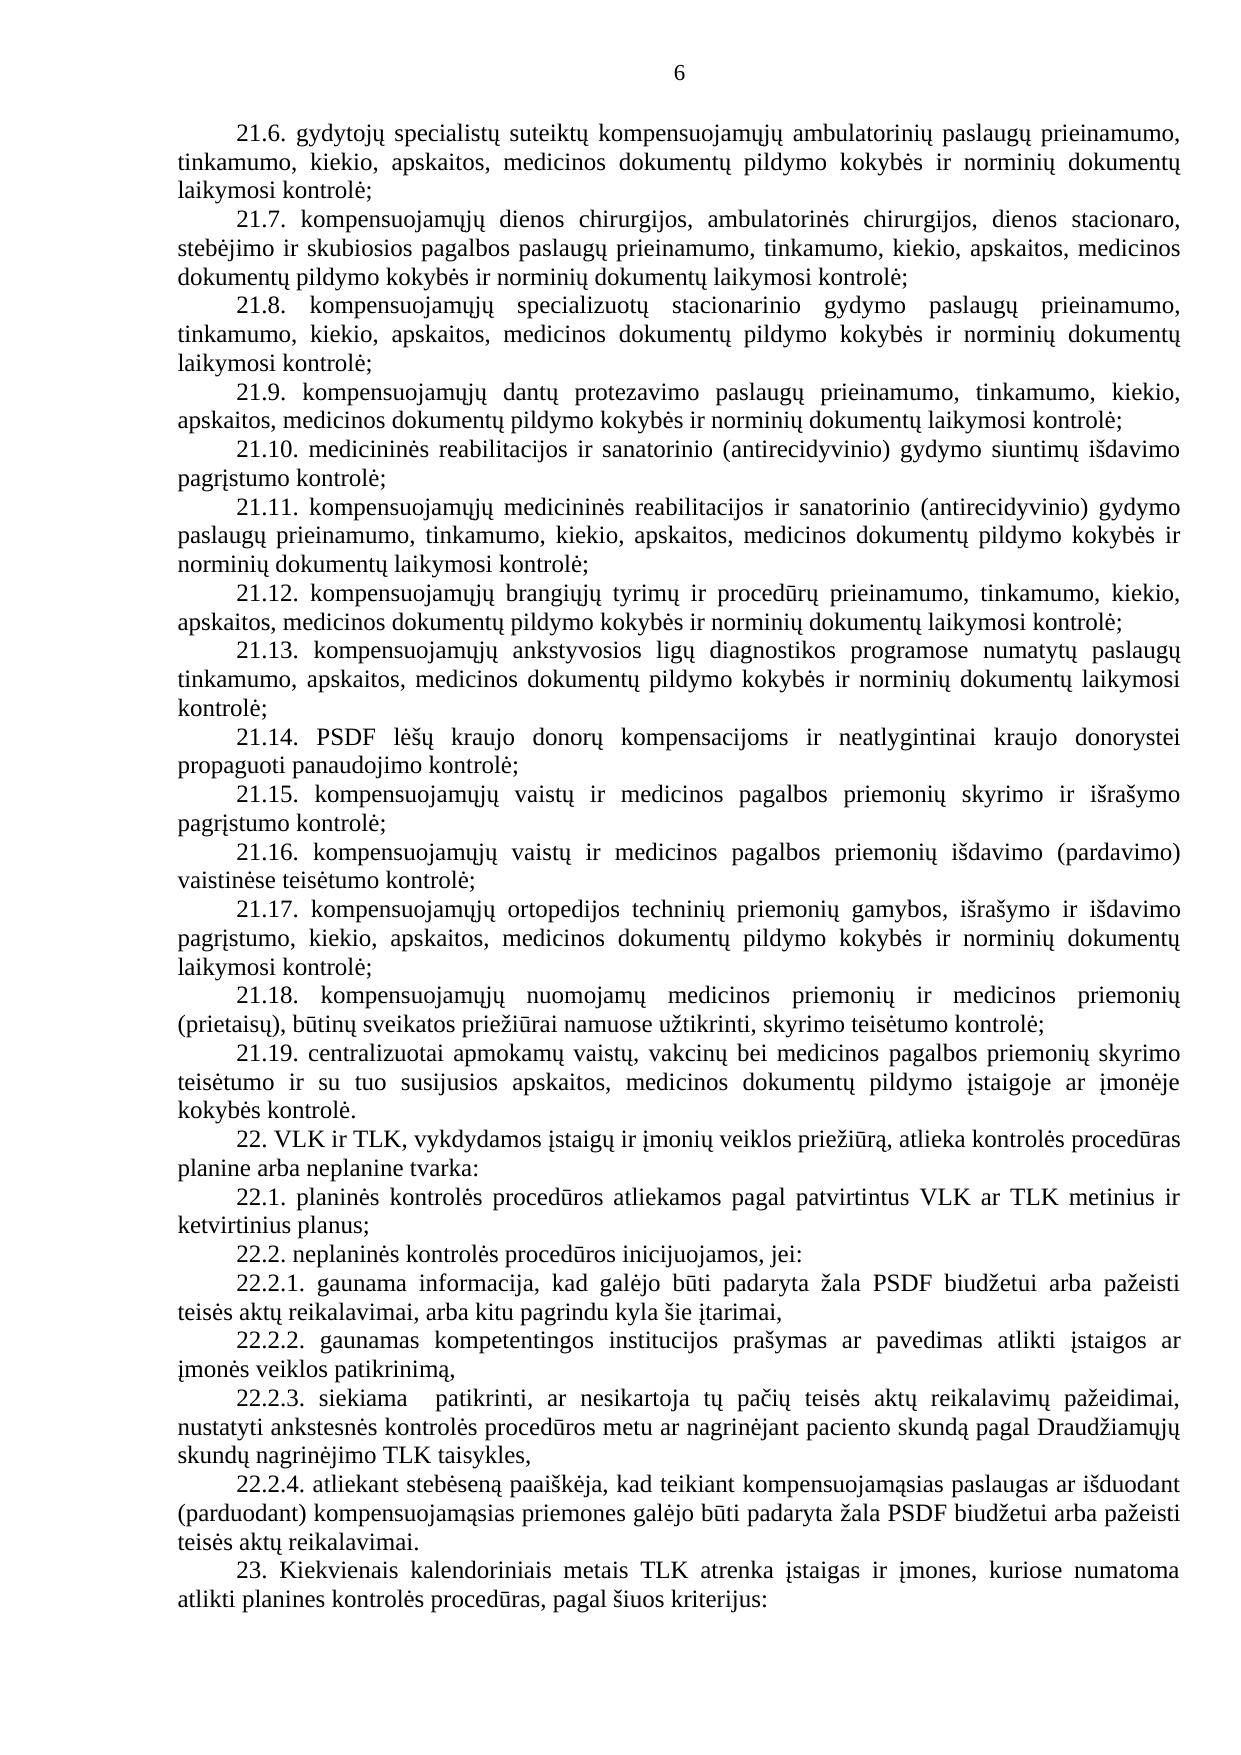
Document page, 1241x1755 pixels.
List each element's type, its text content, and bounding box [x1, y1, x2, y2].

text 21.14. PSDF lėšų kraujo donorų kompensacijoms ir neatlygintinai kraujo donorystei propaguoti panaudojimo kontrolė; [177, 722, 1181, 779]
text 21.17. kompensuojamųjų ortopedijos techninių priemonių gamybos, išrašymo ir išdavimo pagrįstumo, kiekio, apskaitos, medicinos dokumentų pildymo kokybės ir norminių dokumentų laikymosi kontrolė; [177, 894, 1181, 981]
text 21.8. kompensuojamųjų specializuotų stacionarinio gydymo paslaugų prieinamumo, tinkamumo, kiekio, apskaitos, medicinos dokumentų pildymo kokybės ir norminių dokumentų laikymosi kontrolė; [177, 291, 1181, 377]
text 21.16. kompensuojamųjų vaistų ir medicinos pagalbos priemonių išdavimo (pardavimo) vaistinėse teisėtumo kontrolė; [177, 837, 1181, 894]
text 22.2.4. atliekant stebėseną paaiškėja, kad teikiant kompensuojamąsias paslaugas ar išduodant (parduodant) kompensuojamąsias priemones galėjo būti padaryta žala PSDF biudžetui arba pažeisti teisės aktų reikalavimai. [177, 1469, 1181, 1556]
text 23. Kiekvienais kalendoriniais metais TLK atrenka įstaigas ir įmones, kuriose numatoma atlikti planines kontrolės procedūras, pagal šiuos kriterijus: [177, 1556, 1181, 1613]
text 21.7. kompensuojamųjų dienos chirurgijos, ambulatorinės chirurgijos, dienos stacionaro, stebėjimo ir skubiosios pagalbos paslaugų prieinamumo, tinkamumo, kiekio, apskaitos, medicinos dokumentų pildymo kokybės ir norminių dokumentų laikymosi kontrolė; [177, 204, 1181, 291]
text 22.1. planinės kontrolės procedūros atliekamos pagal patvirtintus VLK ar TLK metinius ir ketvirtinius planus; [177, 1182, 1181, 1239]
text 22.2.2. gaunamas kompetentingos institucijos prašymas ar pavedimas atlikti įstaigos ar įmonės veiklos patikrinimą, [177, 1326, 1181, 1383]
text 21.11. kompensuojamųjų medicininės reabilitacijos ir sanatorinio (antirecidyvinio) gydymo paslaugų prieinamumo, tinkamumo, kiekio, apskaitos, medicinos dokumentų pildymo kokybės ir norminių dokumentų laikymosi kontrolė; [177, 492, 1181, 578]
text 21.10. medicininės reabilitacijos ir sanatorinio (antirecidyvinio) gydymo siuntimų išdavimo pagrįstumo kontrolė; [177, 434, 1181, 492]
text 21.19. centralizuotai apmokamų vaistų, vakcinų bei medicinos pagalbos priemonių skyrimo teisėtumo ir su tuo susijusios apskaitos, medicinos dokumentų pildymo įstaigoje ar įmonėje kokybės kontrolė. [177, 1038, 1181, 1124]
text 22.2.3. siekiama patikrinti, ar nesikartoja tų pačių teisės aktų reikalavimų pažeidimai, nustatyti ankstesnės kontrolės procedūros metu ar nagrinėjant paciento skundą pagal Draudžiamųjų skundų nagrinėjimo TLK taisykles, [177, 1383, 1181, 1469]
text 22. VLK ir TLK, vykdydamos įstaigų ir įmonių veiklos priežiūrą, atlieka kontrolės procedūras planine arba neplanine tvarka: [177, 1124, 1181, 1182]
text 21.9. kompensuojamųjų dantų protezavimo paslaugų prieinamumo, tinkamumo, kiekio, apskaitos, medicinos dokumentų pildymo kokybės ir norminių dokumentų laikymosi kontrolė; [177, 377, 1181, 434]
text 22.2.1. gaunama informacija, kad galėjo būti padaryta žala PSDF biudžetui arba pažeisti teisės aktų reikalavimai, arba kitu pagrindu kyla šie įtarimai, [177, 1268, 1181, 1326]
text 21.18. kompensuojamųjų nuomojamų medicinos priemonių ir medicinos priemonių (prietaisų), būtinų sveikatos priežiūrai namuose užtikrinti, skyrimo teisėtumo kontrolė; [177, 981, 1181, 1038]
text 22.2. neplaninės kontrolės procedūros inicijuojamos, jei: [177, 1239, 1181, 1268]
text 21.15. kompensuojamųjų vaistų ir medicinos pagalbos priemonių skyrimo ir išrašymo pagrįstumo kontrolė; [177, 779, 1181, 837]
text 21.12. kompensuojamųjų brangiųjų tyrimų ir procedūrų prieinamumo, tinkamumo, kiekio, apskaitos, medicinos dokumentų pildymo kokybės ir norminių dokumentų laikymosi kontrolė; [177, 578, 1181, 636]
text 21.6. gydytojų specialistų suteiktų kompensuojamųjų ambulatorinių paslaugų prieinamumo, tinkamumo, kiekio, apskaitos, medicinos dokumentų pildymo kokybės ir norminių dokumentų laikymosi kontrolė; [177, 118, 1181, 204]
text 21.13. kompensuojamųjų ankstyvosios ligų diagnostikos programose numatytų paslaugų tinkamumo, apskaitos, medicinos dokumentų pildymo kokybės ir norminių dokumentų laikymosi kontrolė; [177, 636, 1181, 722]
